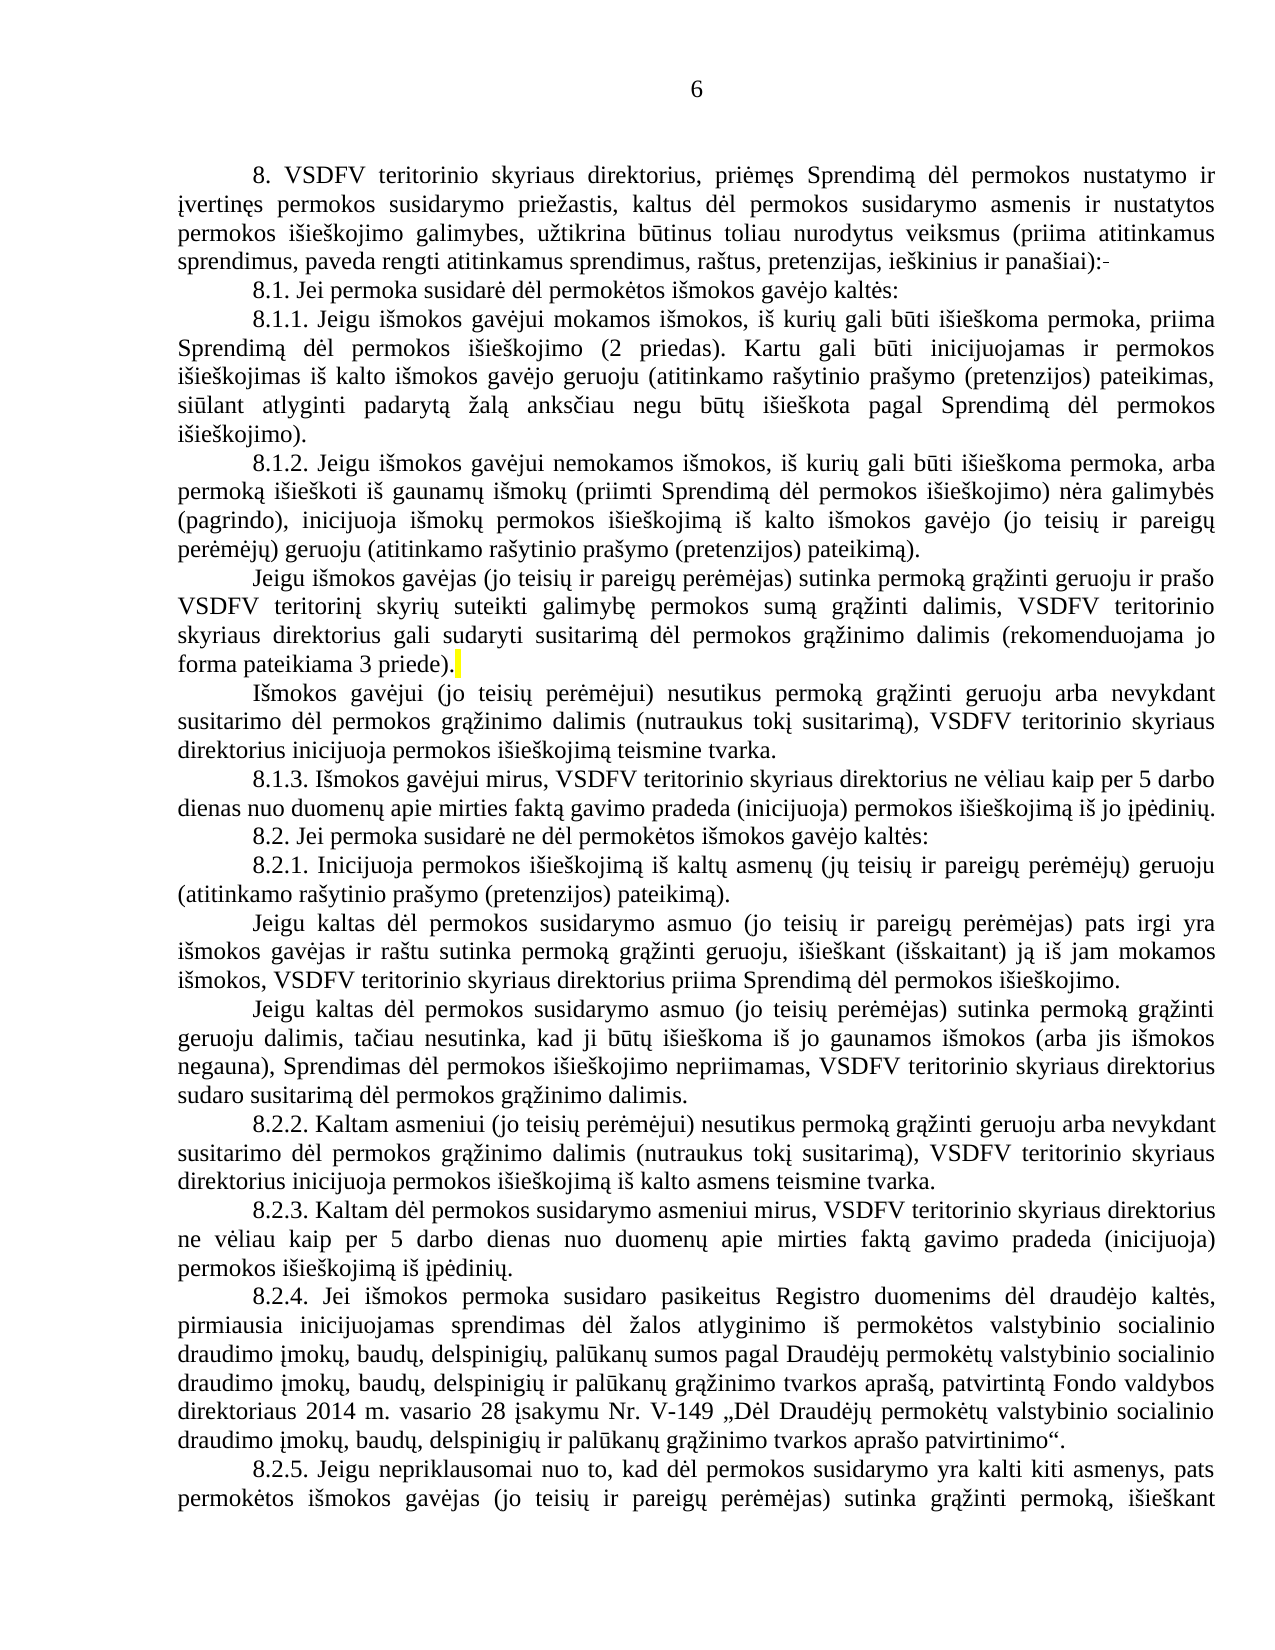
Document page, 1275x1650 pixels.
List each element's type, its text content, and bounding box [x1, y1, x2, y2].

text Jeigu kaltas dėl permokos susidarymo asmuo (jo teisių ir pareigų perėmėjas) pats irgi yra išmokos gavėjas ir raštu sutinka permoką grąžinti geruoju, išieškant (išskaitant) ją iš jam mokamos išmokos, VSDFV teritorinio skyriaus direktorius priima Sprendimą dėl permokos išieškojimo. [177, 908, 1216, 994]
text Jeigu kaltas dėl permokos susidarymo asmuo (jo teisių perėmėjas) sutinka permoką grąžinti geruoju dalimis, tačiau nesutinka, kad ji būtų išieškoma iš jo gaunamos išmokos (arba jis išmokos negauna), Sprendimas dėl permokos išieškojimo nepriimamas, VSDFV teritorinio skyriaus direktorius sudaro susitarimą dėl permokos grąžinimo dalimis. [177, 994, 1216, 1109]
text 8.1.3. Išmokos gavėjui mirus, VSDFV teritorinio skyriaus direktorius ne vėliau kaip per 5 darbo dienas nuo duomenų apie mirties faktą gavimo pradeda (inicijuoja) permokos išieškojimą iš jo įpėdinių. [177, 764, 1216, 821]
text 8.2.2. Kaltam asmeniui (jo teisių perėmėjui) nesutikus permoką grąžinti geruoju arba nevykdant susitarimo dėl permokos grąžinimo dalimis (nutraukus tokį susitarimą), VSDFV teritorinio skyriaus direktorius inicijuoja permokos išieškojimą iš kalto asmens teismine tvarka. [177, 1109, 1216, 1195]
text 8.2.4. Jei išmokos permoka susidaro pasikeitus Registro duomenims dėl draudėjo kaltės, pirmiausia inicijuojamas sprendimas dėl žalos atlyginimo iš permokėtos valstybinio socialinio draudimo įmokų, baudų, delspinigių, palūkanų sumos pagal Draudėjų permokėtų valstybinio socialinio draudimo įmokų, baudų, delspinigių ir palūkanų grąžinimo tvarkos aprašą, patvirtintą Fondo valdybos direktoriaus 2014 m. vasario 28 įsakymu Nr. V-149 „Dėl Draudėjų permokėtų valstybinio socialinio draudimo įmokų, baudų, delspinigių ir palūkanų grąžinimo tvarkos aprašo patvirtinimo“. [177, 1281, 1216, 1454]
text 8.1.2. Jeigu išmokos gavėjui nemokamos išmokos, iš kurių gali būti išieškoma permoka, arba permoką išieškoti iš gaunamų išmokų (priimti Sprendimą dėl permokos išieškojimo) nėra galimybės (pagrindo), inicijuoja išmokų permokos išieškojimą iš kalto išmokos gavėjo (jo teisių ir pareigų perėmėjų) geruoju (atitinkamo rašytinio prašymo (pretenzijos) pateikimą). [177, 448, 1216, 563]
text 8.2.5. Jeigu nepriklausomai nuo to, kad dėl permokos susidarymo yra kalti kiti asmenys, pats permokėtos išmokos gavėjas (jo teisių ir pareigų perėmėjas) sutinka grąžinti permoką, išieškant [177, 1454, 1216, 1511]
text 8.1.1. Jeigu išmokos gavėjui mokamos išmokos, iš kurių gali būti išieškoma permoka, priima Sprendimą dėl permokos išieškojimo (2 priedas). Kartu gali būti inicijuojamas ir permokos išieškojimas iš kalto išmokos gavėjo geruoju (atitinkamo rašytinio prašymo (pretenzijos) pateikimas, siūlant atlyginti padarytą žalą anksčiau negu būtų išieškota pagal Sprendimą dėl permokos išieškojimo). [177, 304, 1216, 448]
text 8.2.1. Inicijuoja permokos išieškojimą iš kaltų asmenų (jų teisių ir pareigų perėmėjų) geruoju (atitinkamo rašytinio prašymo (pretenzijos) pateikimą). [177, 850, 1216, 908]
text 8. VSDFV teritorinio skyriaus direktorius, priėmęs Sprendimą dėl permokos nustatymo ir įvertinęs permokos susidarymo priežastis, kaltus dėl permokos susidarymo asmenis ir nustatytos permokos išieškojimo galimybes, užtikrina būtinus toliau nurodytus veiksmus (priima atitinkamus sprendimus, paveda rengti atitinkamus sprendimus, raštus, pretenzijas, ieškinius ir panašiai): [177, 160, 1216, 275]
text Jeigu išmokos gavėjas (jo teisių ir pareigų perėmėjas) sutinka permoką grąžinti geruoju ir prašo VSDFV teritorinį skyrių suteikti galimybę permokos sumą grąžinti dalimis, VSDFV teritorinio skyriaus direktorius gali sudaryti susitarimą dėl permokos grąžinimo dalimis (rekomenduojama jo forma pateikiama 3 priede). [177, 563, 1216, 678]
text 8.2. Jei permoka susidarė ne dėl permokėtos išmokos gavėjo kaltės: [177, 821, 1216, 850]
text 8.1. Jei permoka susidarė dėl permokėtos išmokos gavėjo kaltės: [177, 275, 1216, 304]
text 8.2.3. Kaltam dėl permokos susidarymo asmeniui mirus, VSDFV teritorinio skyriaus direktorius ne vėliau kaip per 5 darbo dienas nuo duomenų apie mirties faktą gavimo pradeda (inicijuoja) permokos išieškojimą iš įpėdinių. [177, 1195, 1216, 1281]
text Išmokos gavėjui (jo teisių perėmėjui) nesutikus permoką grąžinti geruoju arba nevykdant susitarimo dėl permokos grąžinimo dalimis (nutraukus tokį susitarimą), VSDFV teritorinio skyriaus direktorius inicijuoja permokos išieškojimą teismine tvarka. [177, 678, 1216, 764]
